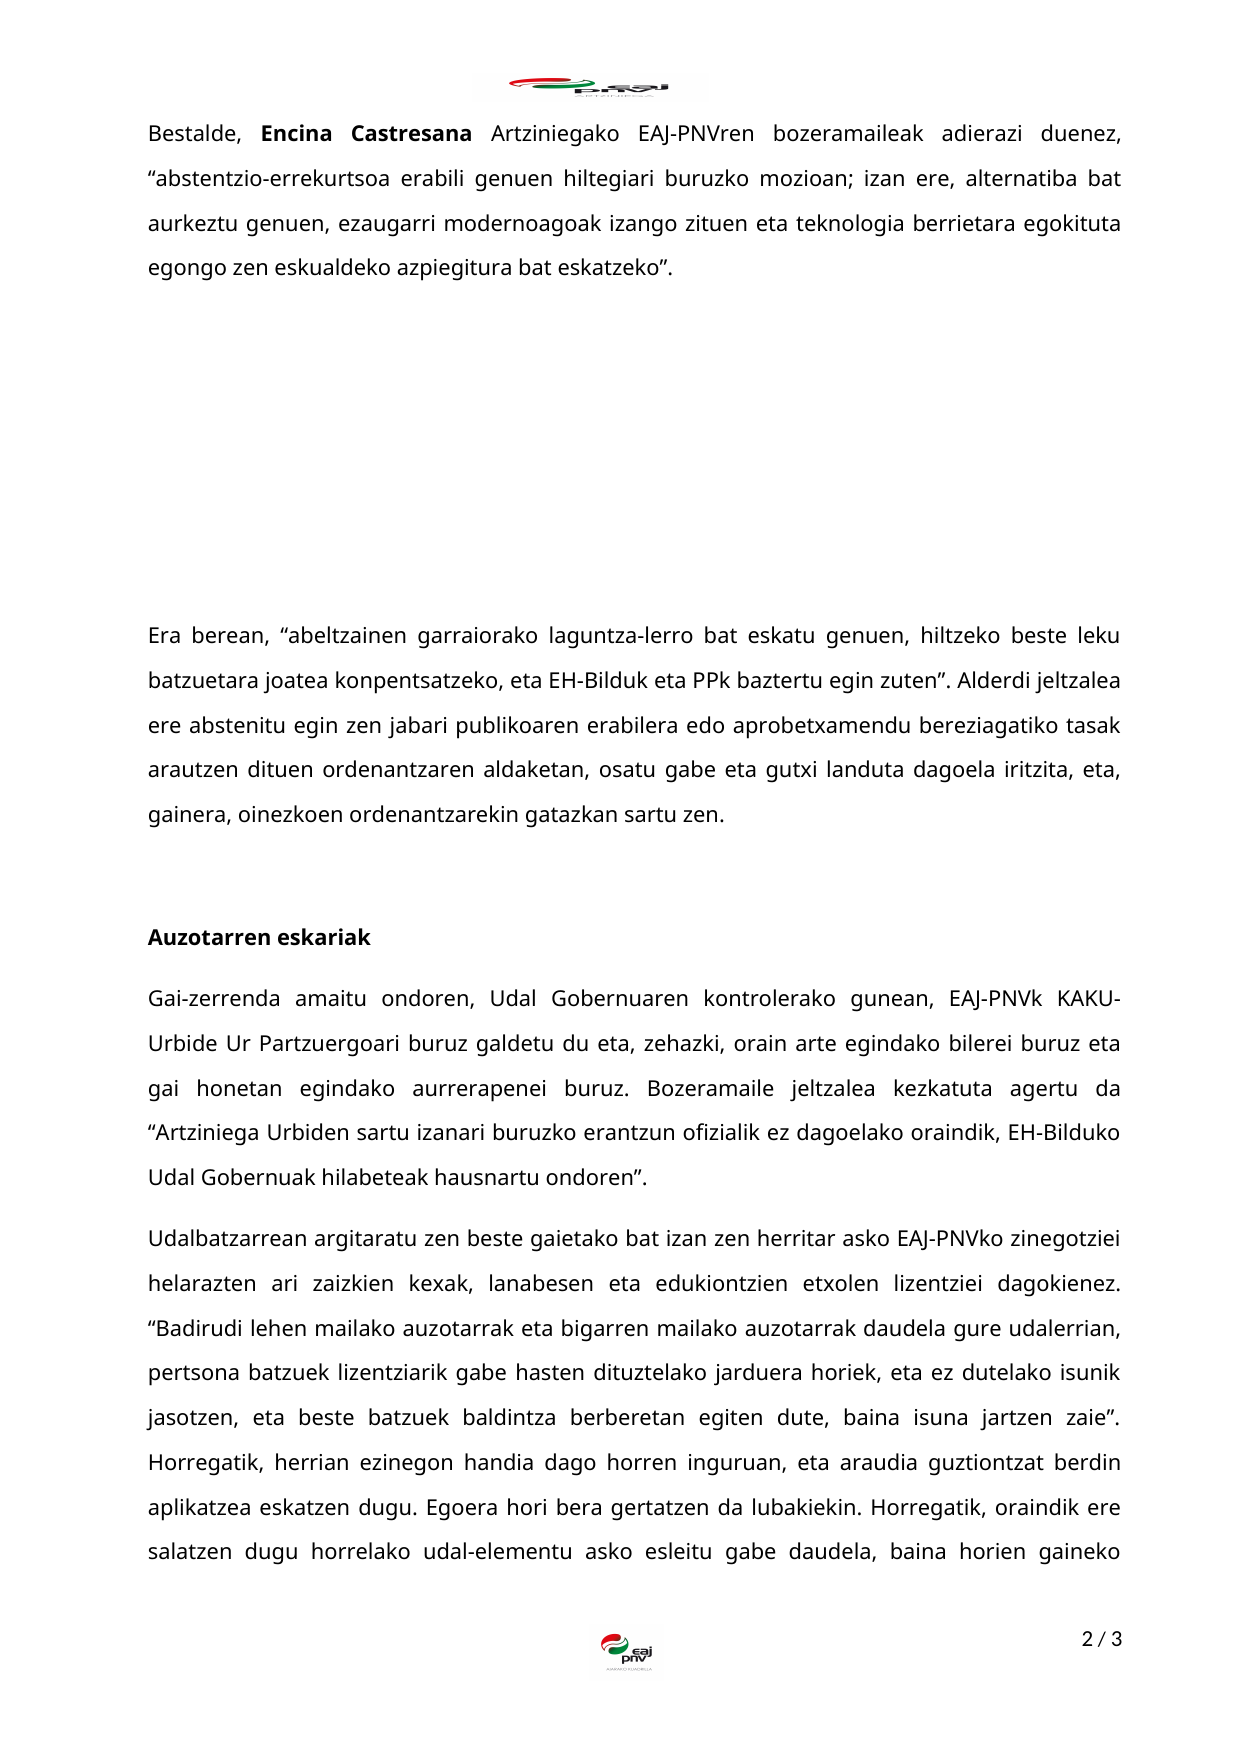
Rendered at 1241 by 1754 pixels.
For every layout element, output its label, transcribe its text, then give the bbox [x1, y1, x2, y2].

text Gai-zerrenda amaitu ondoren, Udal Gobernuaren kontrolerako gunean, EAJ-PNVk KAKU-Urbide Ur Partzuergoari buruz galdetu du eta, zehazki, orain arte egindako bilerei buruz eta gai honetan egindako aurrerapenei buruz. Bozeramaile jeltzalea kezkatuta agertu da “Artziniega Urbiden sartu izanari buruzko erantzun ofizialik ez dagoelako oraindik, EH-Bilduko Udal Gobernuak hilabeteak hausnartu ondoren”. [148, 983, 1122, 1192]
picture [589, 1624, 664, 1681]
text Bestalde, Encina Castresana Artziniegako EAJ-PNVren bozeramaileak adierazi duenez, “abstentzio-errekurtsoa erabili genuen hiltegiari buruzko mozioan; izan ere, alternatiba bat aurkeztu genuen, ezaugarri modernoagoak izango zituen eta teknologia berrietara egokituta egongo zen eskualdeko azpiegitura bat eskatzeko”. [148, 118, 1122, 282]
text Udalbatzarrean argitaratu zen beste gaietako bat izan zen herritar asko EAJ-PNVko zinegotziei helarazten ari zaizkien kexak, lanabesen eta edukiontzien etxolen lizentziei dagokienez. “Badirudi lehen mailako auzotarrak eta bigarren mailako auzotarrak daudela gure udalerrian, pertsona batzuek lizentziarik gabe hasten dituztelako jarduera horiek, eta ez dutelako isunik jasotzen, eta beste batzuek baldintza berberetan egiten dute, baina isuna jartzen zaie”. Horregatik, herrian ezinegon handia dago horren inguruan, eta araudia guztiontzat berdin aplikatzea eskatzen dugu. Egoera hori bera gertatzen da lubakiekin. Horregatik, oraindik ere salatzen dugu horrelako udal-elementu asko esleitu gabe daudela, baina horien gaineko [148, 1223, 1122, 1566]
text Era berean, “abeltzainen garraiorako laguntza-lerro bat eskatu genuen, hiltzeko beste leku batzuetara joatea konpentsatzeko, eta EH-Bilduk eta PPk baztertu egin zuten”. Alderdi jeltzalea ere abstenitu egin zen jabari publikoaren erabilera edo aprobetxamendu bereziagatiko tasak arautzen dituen ordenantzaren aldaketan, osatu gabe eta gutxi landuta dagoela iritzita, eta, gainera, oinezkoen ordenantzarekin gatazkan sartu zen. [148, 620, 1122, 829]
picture [471, 73, 710, 102]
text Auzotarren eskariak [148, 922, 1122, 952]
